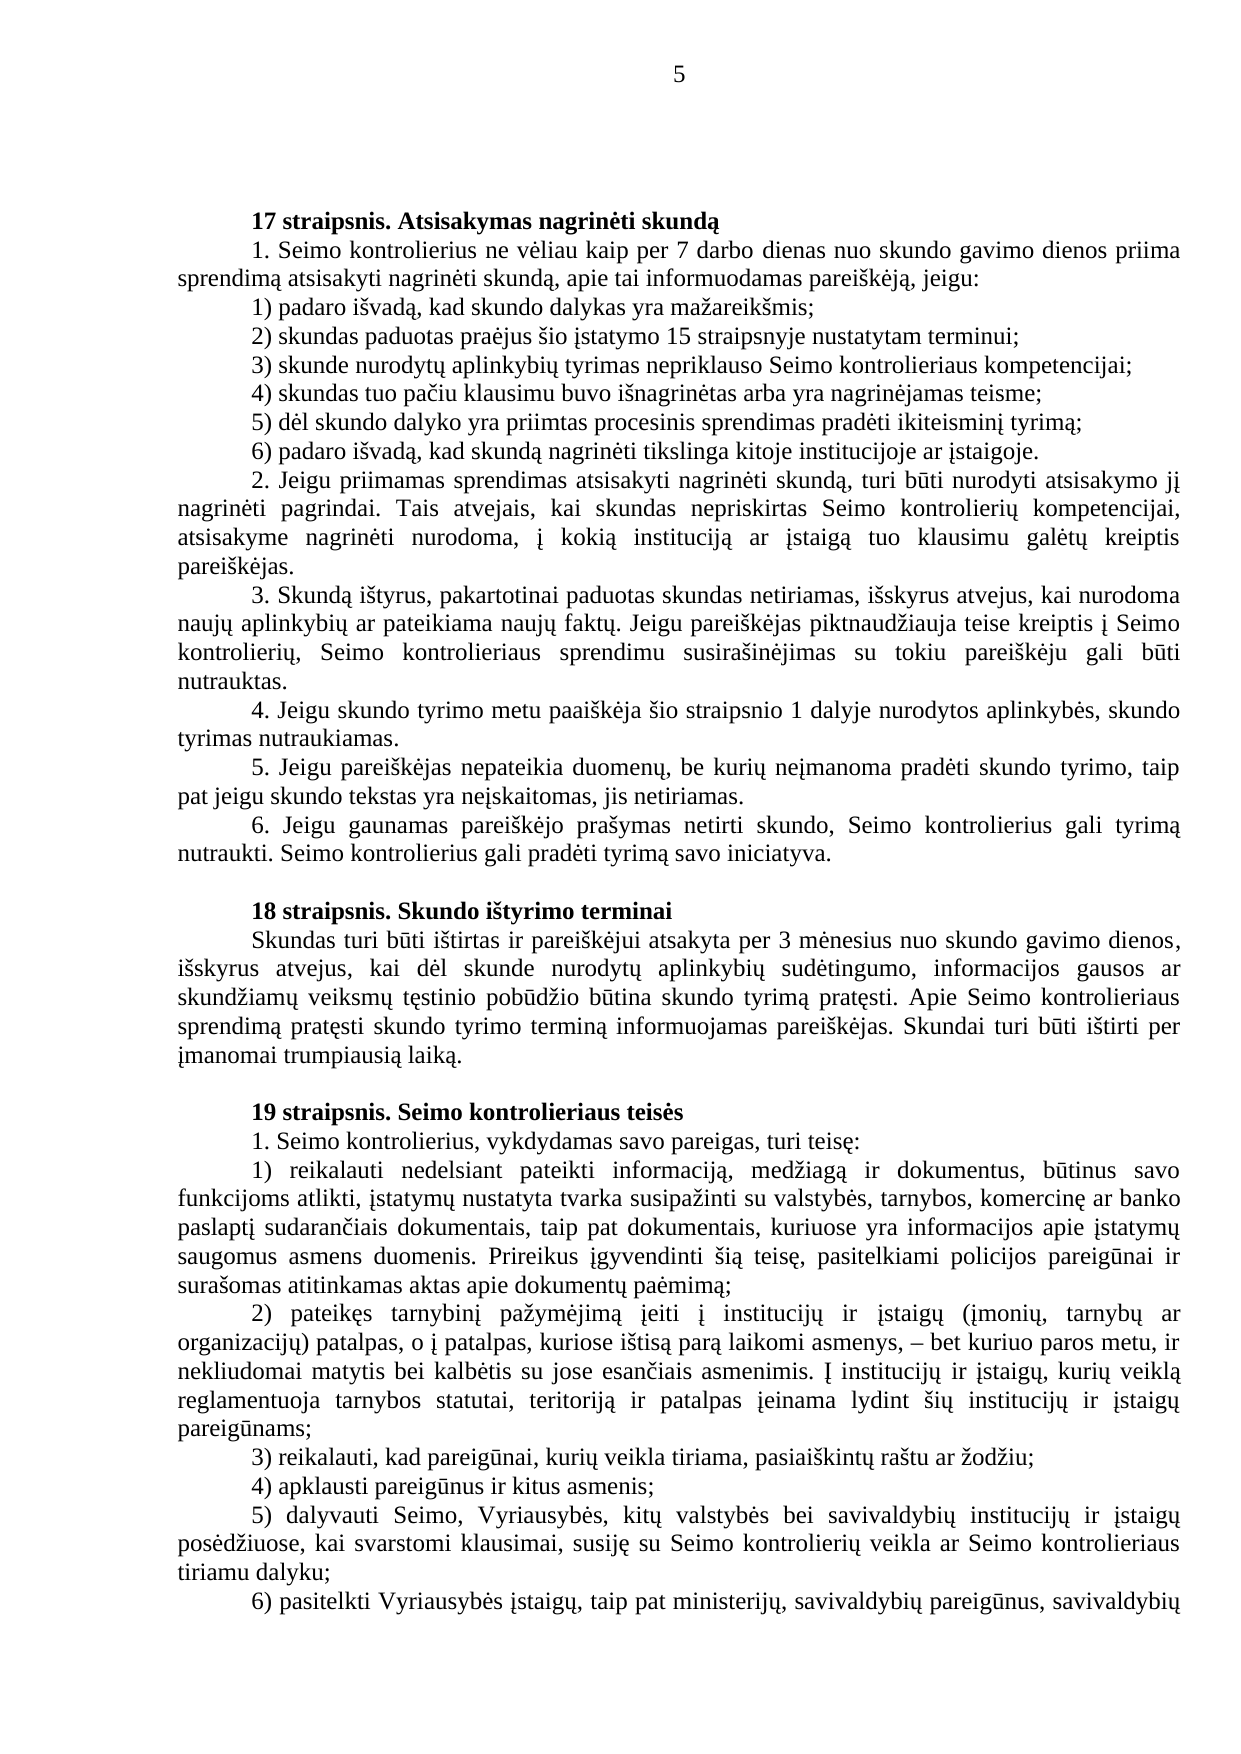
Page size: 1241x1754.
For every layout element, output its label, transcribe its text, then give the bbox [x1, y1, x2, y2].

text Skundas turi būti ištirtas ir pareiškėjui atsakyta per 3 mėnesius nuo skundo gavimo dienos, išskyrus atvejus, kai dėl skunde nurodytų aplinkybių sudėtingumo, informacijos gausos ar skundžiamų veiksmų tęstinio pobūdžio būtina skundo tyrimą pratęsti. Apie Seimo kontrolieriaus sprendimą pratęsti skundo tyrimo terminą informuojamas pareiškėjas. Skundai turi būti ištirti per įmanomai trumpiausią laiką. [177, 925, 1181, 1068]
text 19 straipsnis. Seimo kontrolieriaus teisės [177, 1097, 1181, 1126]
text 5. Jeigu pareiškėjas nepateikia duomenų, be kurių neįmanoma pradėti skundo tyrimo, taip pat jeigu skundo tekstas yra neįskaitomas, jis netiriamas. [177, 752, 1181, 810]
text 5) dalyvauti Seimo, Vyriausybės, kitų valstybės bei savivaldybių institucijų ir įstaigų posėdžiuose, kai svarstomi klausimai, susiję su Seimo kontrolierių veikla ar Seimo kontrolieriaus tiriamu dalyku; [177, 1500, 1181, 1586]
text 3) reikalauti, kad pareigūnai, kurių veikla tiriama, pasiaiškintų raštu ar žodžiu; [177, 1442, 1181, 1471]
text 4) apklausti pareigūnus ir kitus asmenis; [177, 1471, 1181, 1500]
text 1. Seimo kontrolierius, vykdydamas savo pareigas, turi teisę: [177, 1126, 1181, 1155]
text 17 straipsnis. Atsisakymas nagrinėti skundą [177, 206, 1181, 235]
text 6. Jeigu gaunamas pareiškėjo prašymas netirti skundo, Seimo kontrolierius gali tyrimą nutraukti. Seimo kontrolierius gali pradėti tyrimą savo iniciatyva. [177, 810, 1181, 867]
text 4) skundas tuo pačiu klausimu buvo išnagrinėtas arba yra nagrinėjamas teisme; [177, 378, 1181, 407]
text 5) dėl skundo dalyko yra priimtas procesinis sprendimas pradėti ikiteisminį tyrimą; [177, 407, 1181, 436]
text 18 straipsnis. Skundo ištyrimo terminai [177, 896, 1181, 925]
text 1. Seimo kontrolierius ne vėliau kaip per 7 darbo dienas nuo skundo gavimo dienos priima sprendimą atsisakyti nagrinėti skundą, apie tai informuodamas pareiškėją, jeigu: [177, 235, 1181, 292]
text 6) padaro išvadą, kad skundą nagrinėti tikslinga kitoje institucijoje ar įstaigoje. [177, 436, 1181, 465]
text 3. Skundą ištyrus, pakartotinai paduotas skundas netiriamas, išskyrus atvejus, kai nurodoma naujų aplinkybių ar pateikiama naujų faktų. Jeigu pareiškėjas piktnaudžiauja teise kreiptis į Seimo kontrolierių, Seimo kontrolieriaus sprendimu susirašinėjimas su tokiu pareiškėju gali būti nutrauktas. [177, 580, 1181, 695]
text 4. Jeigu skundo tyrimo metu paaiškėja šio straipsnio 1 dalyje nurodytos aplinkybės, skundo tyrimas nutraukiamas. [177, 695, 1181, 752]
text 2) pateikęs tarnybinį pažymėjimą įeiti į institucijų ir įstaigų (įmonių, tarnybų ar organizacijų) patalpas, o į patalpas, kuriose ištisą parą laikomi asmenys, – bet kuriuo paros metu, ir nekliudomai matytis bei kalbėtis su jose esančiais asmenimis. Į institucijų ir įstaigų, kurių veiklą reglamentuoja tarnybos statutai, teritoriją ir patalpas įeinama lydint šių institucijų ir įstaigų pareigūnams; [177, 1298, 1181, 1442]
text 6) pasitelkti Vyriausybės įstaigų, taip pat ministerijų, savivaldybių pareigūnus, savivaldybių [177, 1586, 1181, 1615]
text 2. Jeigu priimamas sprendimas atsisakyti nagrinėti skundą, turi būti nurodyti atsisakymo jį nagrinėti pagrindai. Tais atvejais, kai skundas nepriskirtas Seimo kontrolierių kompetencijai, atsisakyme nagrinėti nurodoma, į kokią instituciją ar įstaigą tuo klausimu galėtų kreiptis pareiškėjas. [177, 465, 1181, 580]
text 2) skundas paduotas praėjus šio įstatymo 15 straipsnyje nustatytam terminui; [177, 321, 1181, 350]
text 1) padaro išvadą, kad skundo dalykas yra mažareikšmis; [177, 292, 1181, 321]
text 1) reikalauti nedelsiant pateikti informaciją, medžiagą ir dokumentus, būtinus savo funkcijoms atlikti, įstatymų nustatyta tvarka susipažinti su valstybės, tarnybos, komercinę ar banko paslaptį sudarančiais dokumentais, taip pat dokumentais, kuriuose yra informacijos apie įstatymų saugomus asmens duomenis. Prireikus įgyvendinti šią teisę, pasitelkiami policijos pareigūnai ir surašomas atitinkamas aktas apie dokumentų paėmimą; [177, 1155, 1181, 1298]
text 3) skunde nurodytų aplinkybių tyrimas nepriklauso Seimo kontrolieriaus kompetencijai; [177, 350, 1181, 378]
